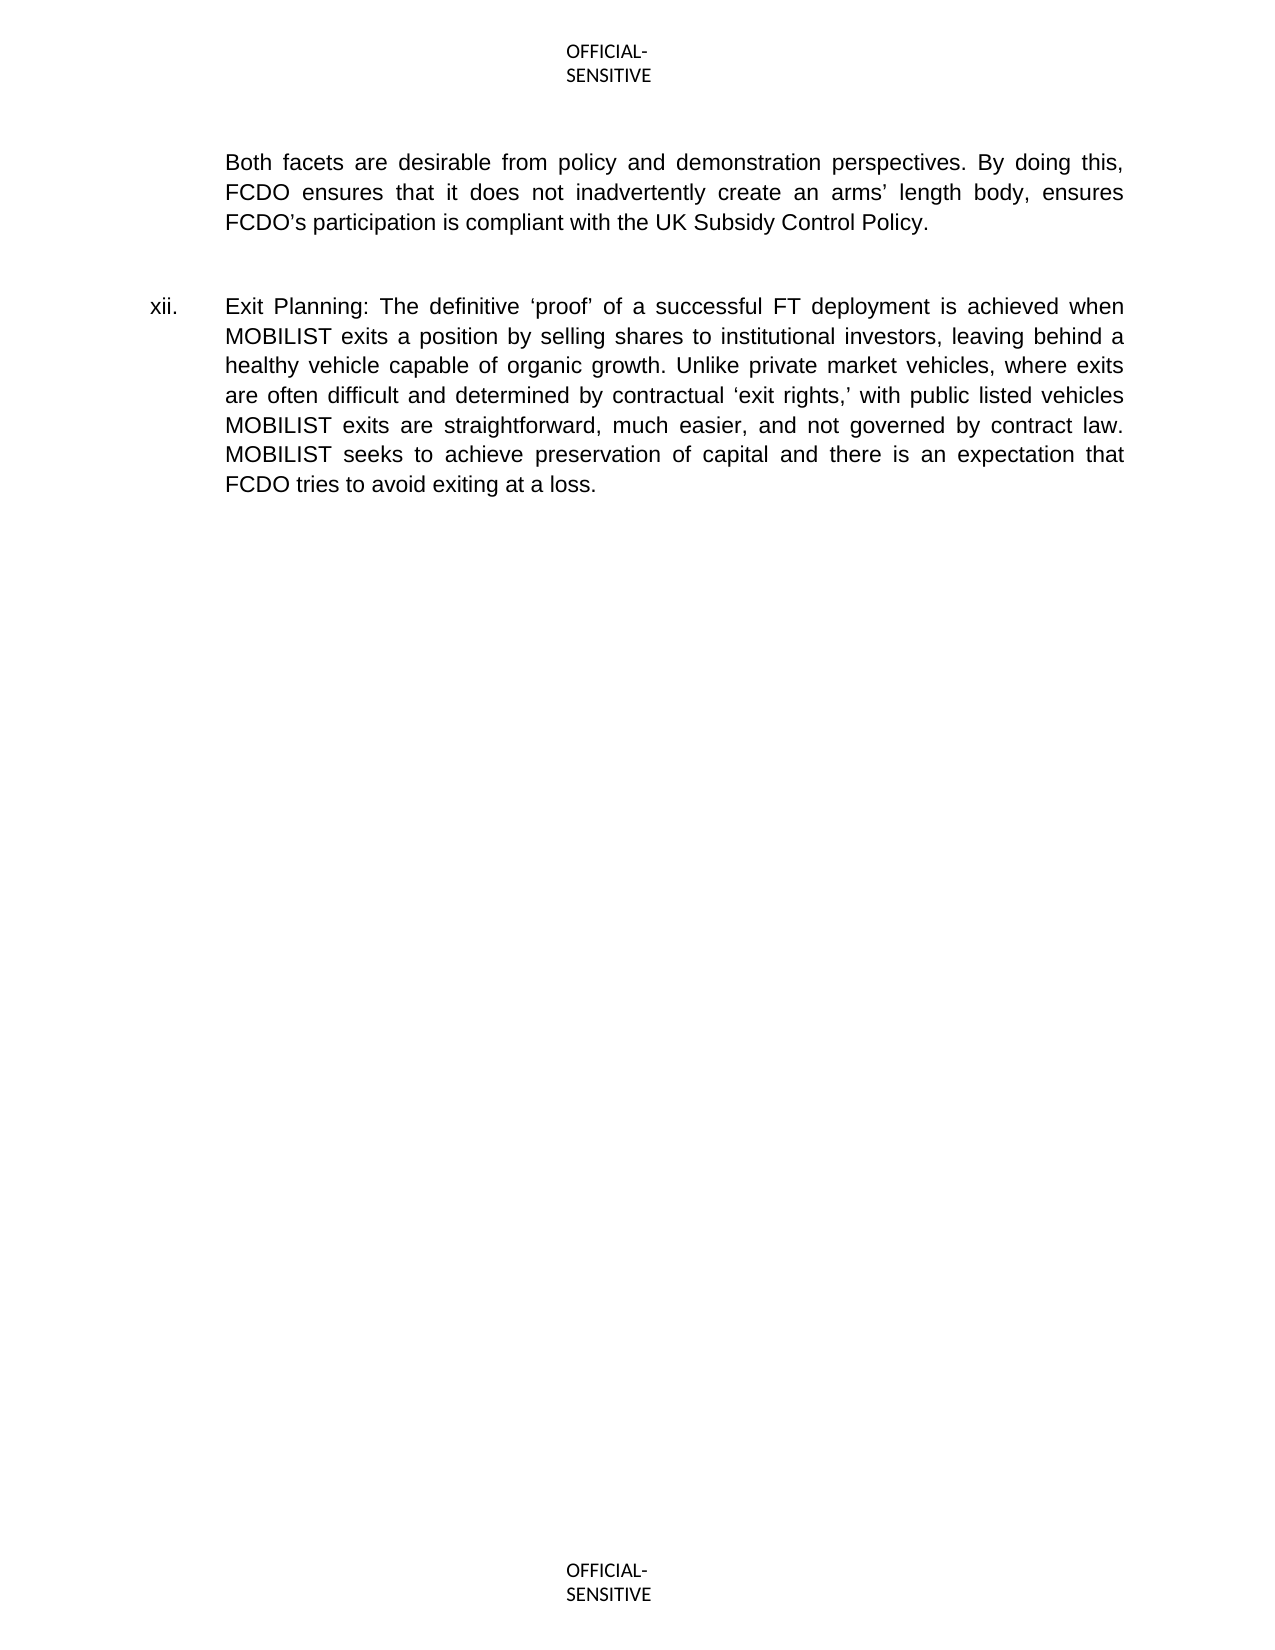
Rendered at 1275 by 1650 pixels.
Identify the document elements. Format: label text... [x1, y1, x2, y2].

list Both facets are desirable from policy and demonstration perspectives. By doing this, FCDO ensures that it does not inadvertently create an arms’ length body, ensures FCDO’s participation is compliant with the UK Subsidy Control Policy. [150, 150, 1125, 235]
list Exit Planning: The definitive ‘proof’ of a successful FT deployment is achieved when MOBILIST exits a position by selling shares to institutional investors, leaving behind a healthy vehicle capable of organic growth. Unlike private market vehicles, where exits are often difficult and determined by contractual ‘exit rights,’ with public listed vehicles MOBILIST exits are straightforward, much easier, and not governed by contract law. MOBILIST seeks to achieve preservation of capital and there is an expectation that FCDO tries to avoid exiting at a loss. [150, 294, 1125, 497]
